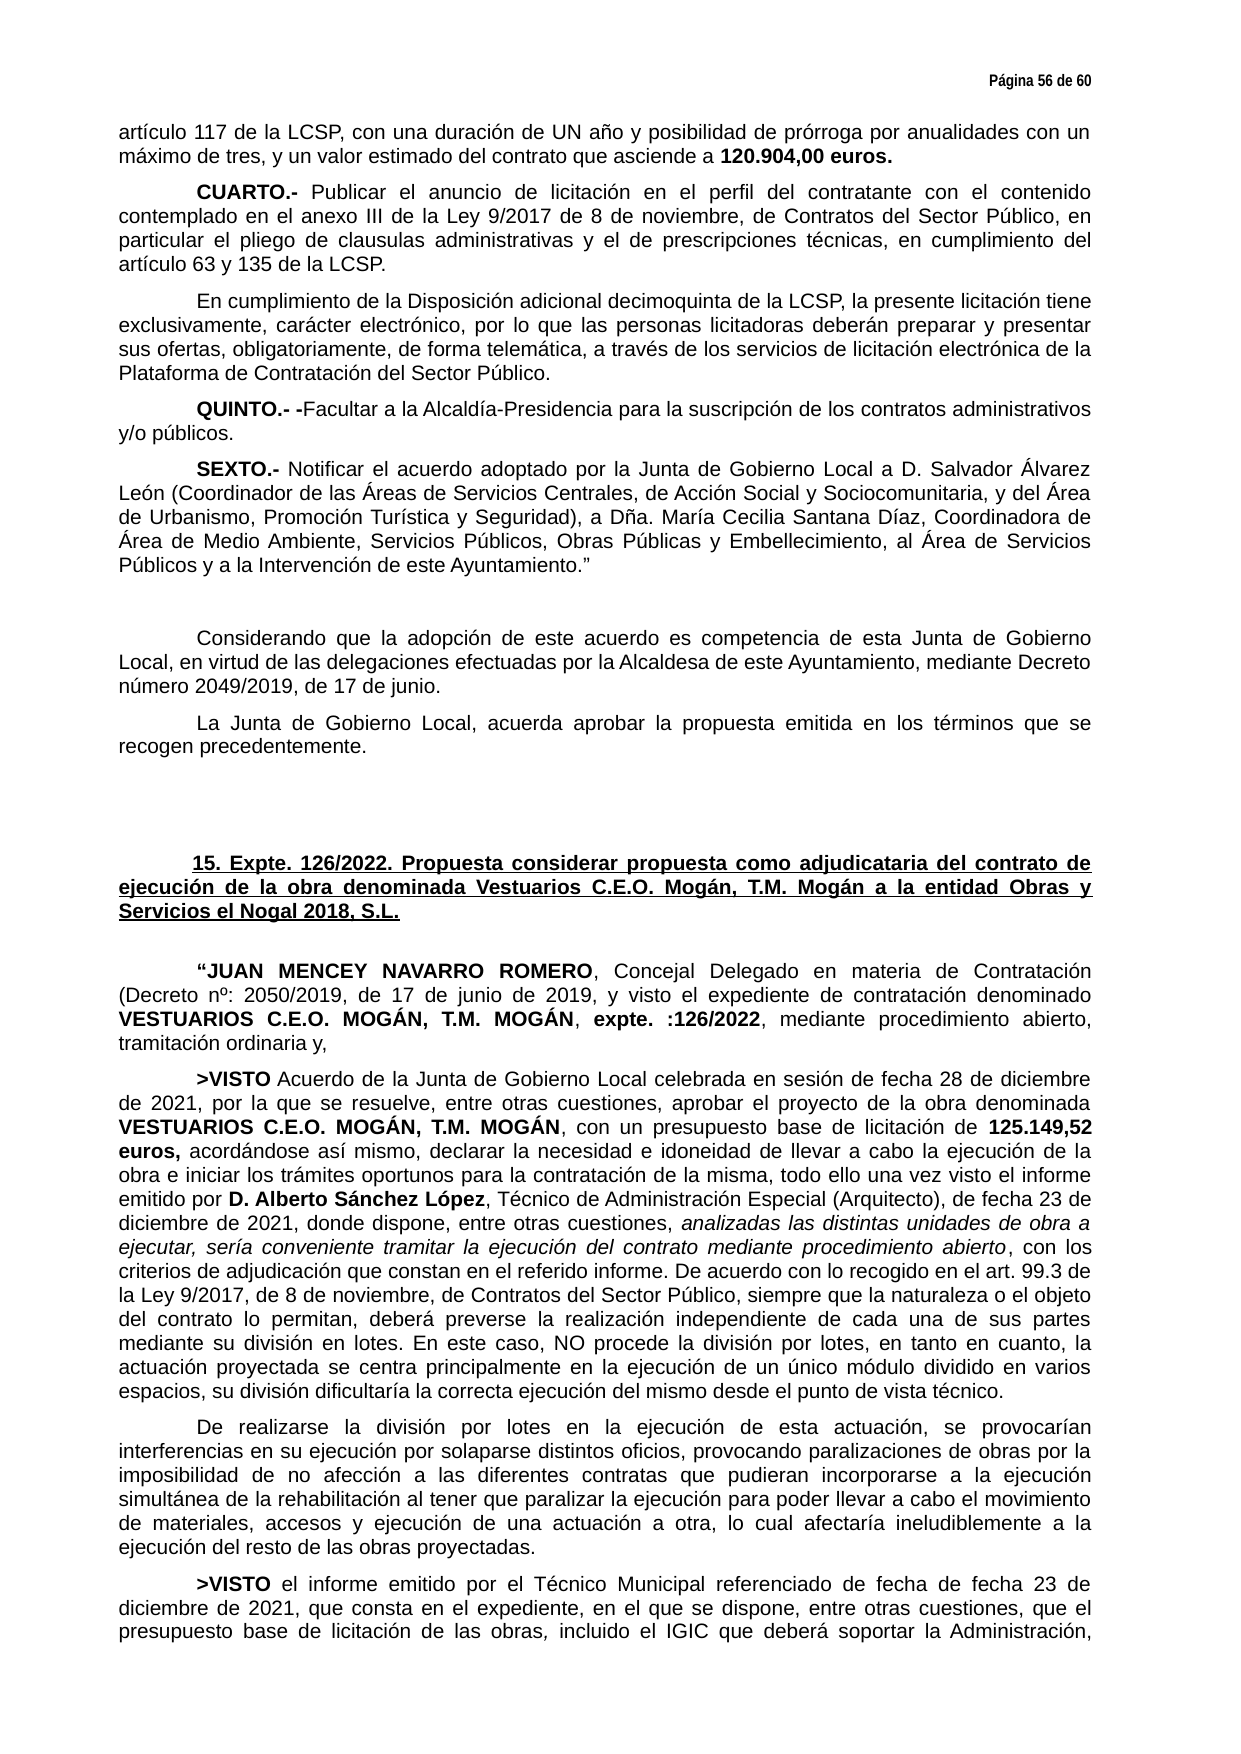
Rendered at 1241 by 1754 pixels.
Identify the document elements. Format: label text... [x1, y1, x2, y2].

text “JUAN MENCEY NAVARRO ROMERO, Concejal Delegado en materia de Contratación (Decreto nº: 2050/2019, de 17 de junio de 2019, y visto el expediente de contratación denominado VESTUARIOS C.E.O. MOGÁN, T.M. MOGÁN, expte. :126/2022, mediante procedimiento abierto, tramitación ordinaria y, [118, 959, 1092, 1055]
text QUINTO.- -Facultar a la Alcaldía-Presidencia para la suscripción de los contratos administrativos y/o públicos. [118, 397, 1092, 445]
text CUARTO.- Publicar el anuncio de licitación en el perfil del contratante con el contenido contemplado en el anexo III de la Ley 9/2017 de 8 de noviembre, de Contratos del Sector Público, en particular el pliego de clausulas administrativas y el de prescripciones técnicas, en cumplimiento del artículo 63 y 135 de la LCSP. [118, 180, 1092, 276]
text En cumplimiento de la Disposición adicional decimoquinta de la LCSP, la presente licitación tiene exclusivamente, carácter electrónico, por lo que las personas licitadoras deberán preparar y presentar sus ofertas, obligatoriamente, de forma telemática, a través de los servicios de licitación electrónica de la Plataforma de Contratación del Sector Público. [118, 288, 1092, 384]
text SEXTO.- Notificar el acuerdo adoptado por la Junta de Gobierno Local a D. Salvador Álvarez León (Coordinador de las Áreas de Servicios Centrales, de Acción Social y Sociocomunitaria, y del Área de Urbanismo, Promoción Turística y Seguridad), a Dña. María Cecilia Santana Díaz, Coordinadora de Área de Medio Ambiente, Servicios Públicos, Obras Públicas y Embellecimiento, al Área de Servicios Públicos y a la Intervención de este Ayuntamiento.” [118, 457, 1092, 577]
text artículo 117 de la LCSP, con una duración de UN año y posibilidad de prórroga por anualidades con un máximo de tres, y un valor estimado del contrato que asciende a 120.904,00 euros. [118, 120, 1092, 168]
text Considerando que la adopción de este acuerdo es competencia de esta Junta de Gobierno Local, en virtud de las delegaciones efectuadas por la Alcaldesa de este Ayuntamiento, mediante Decreto número 2049/2019, de 17 de junio. [118, 626, 1092, 698]
text >VISTO Acuerdo de la Junta de Gobierno Local celebrada en sesión de fecha 28 de diciembre de 2021, por la que se resuelve, entre otras cuestiones, aprobar el proyecto de la obra denominada VESTUARIOS C.E.O. MOGÁN, T.M. MOGÁN, con un presupuesto base de licitación de 125.149,52 euros, acordándose así mismo, declarar la necesidad e idoneidad de llevar a cabo la ejecución de la obra e iniciar los trámites oportunos para la contratación de la misma, todo ello una vez visto el informe emitido por D. Alberto Sánchez López, Técnico de Administración Especial (Arquitecto), de fecha 23 de diciembre de 2021, donde dispone, entre otras cuestiones, analizadas las distintas unidades de obra a ejecutar, sería conveniente tramitar la ejecución del contrato mediante procedimiento abierto, con los criterios de adjudicación que constan en el referido informe. De acuerdo con lo recogido en el art. 99.3 de la Ley 9/2017, de 8 de noviembre, de Contratos del Sector Público, siempre que la naturaleza o el objeto del contrato lo permitan, deberá preverse la realización independiente de cada una de sus partes mediante su división en lotes. En este caso, NO procede la división por lotes, en tanto en cuanto, la actuación proyectada se centra principalmente en la ejecución de un único módulo dividido en varios espacios, su división dificultaría la correcta ejecución del mismo desde el punto de vista técnico. [118, 1067, 1092, 1403]
text 15. Expte. 126/2022. Propuesta considerar propuesta como adjudicataria del contrato de ejecución de la obra denominada Vestuarios C.E.O. Mogán, T.M. Mogán a la entidad Obras y [118, 851, 1092, 896]
text De realizarse la división por lotes en la ejecución de esta actuación, se provocarían interferencias en su ejecución por solaparse distintos oficios, provocando paralizaciones de obras por la imposibilidad de no afección a las diferentes contratas que pudieran incorporarse a la ejecución simultánea de la rehabilitación al tener que paralizar la ejecución para poder llevar a cabo el movimiento de materiales, accesos y ejecución de una actuación a otra, lo cual afectaría ineludiblemente a la ejecución del resto de las obras proyectadas. [118, 1415, 1092, 1559]
text La Junta de Gobierno Local, acuerda aprobar la propuesta emitida en los términos que se recogen precedentemente. [118, 710, 1092, 758]
text Servicios el Nogal 2018, S.L. [118, 897, 1092, 922]
text >VISTO el informe emitido por el Técnico Municipal referenciado de fecha de fecha 23 de diciembre de 2021, que consta en el expediente, en el que se dispone, entre otras cuestiones, que el presupuesto base de licitación de las obras, incluido el IGIC que deberá soportar la Administración, [118, 1571, 1092, 1643]
